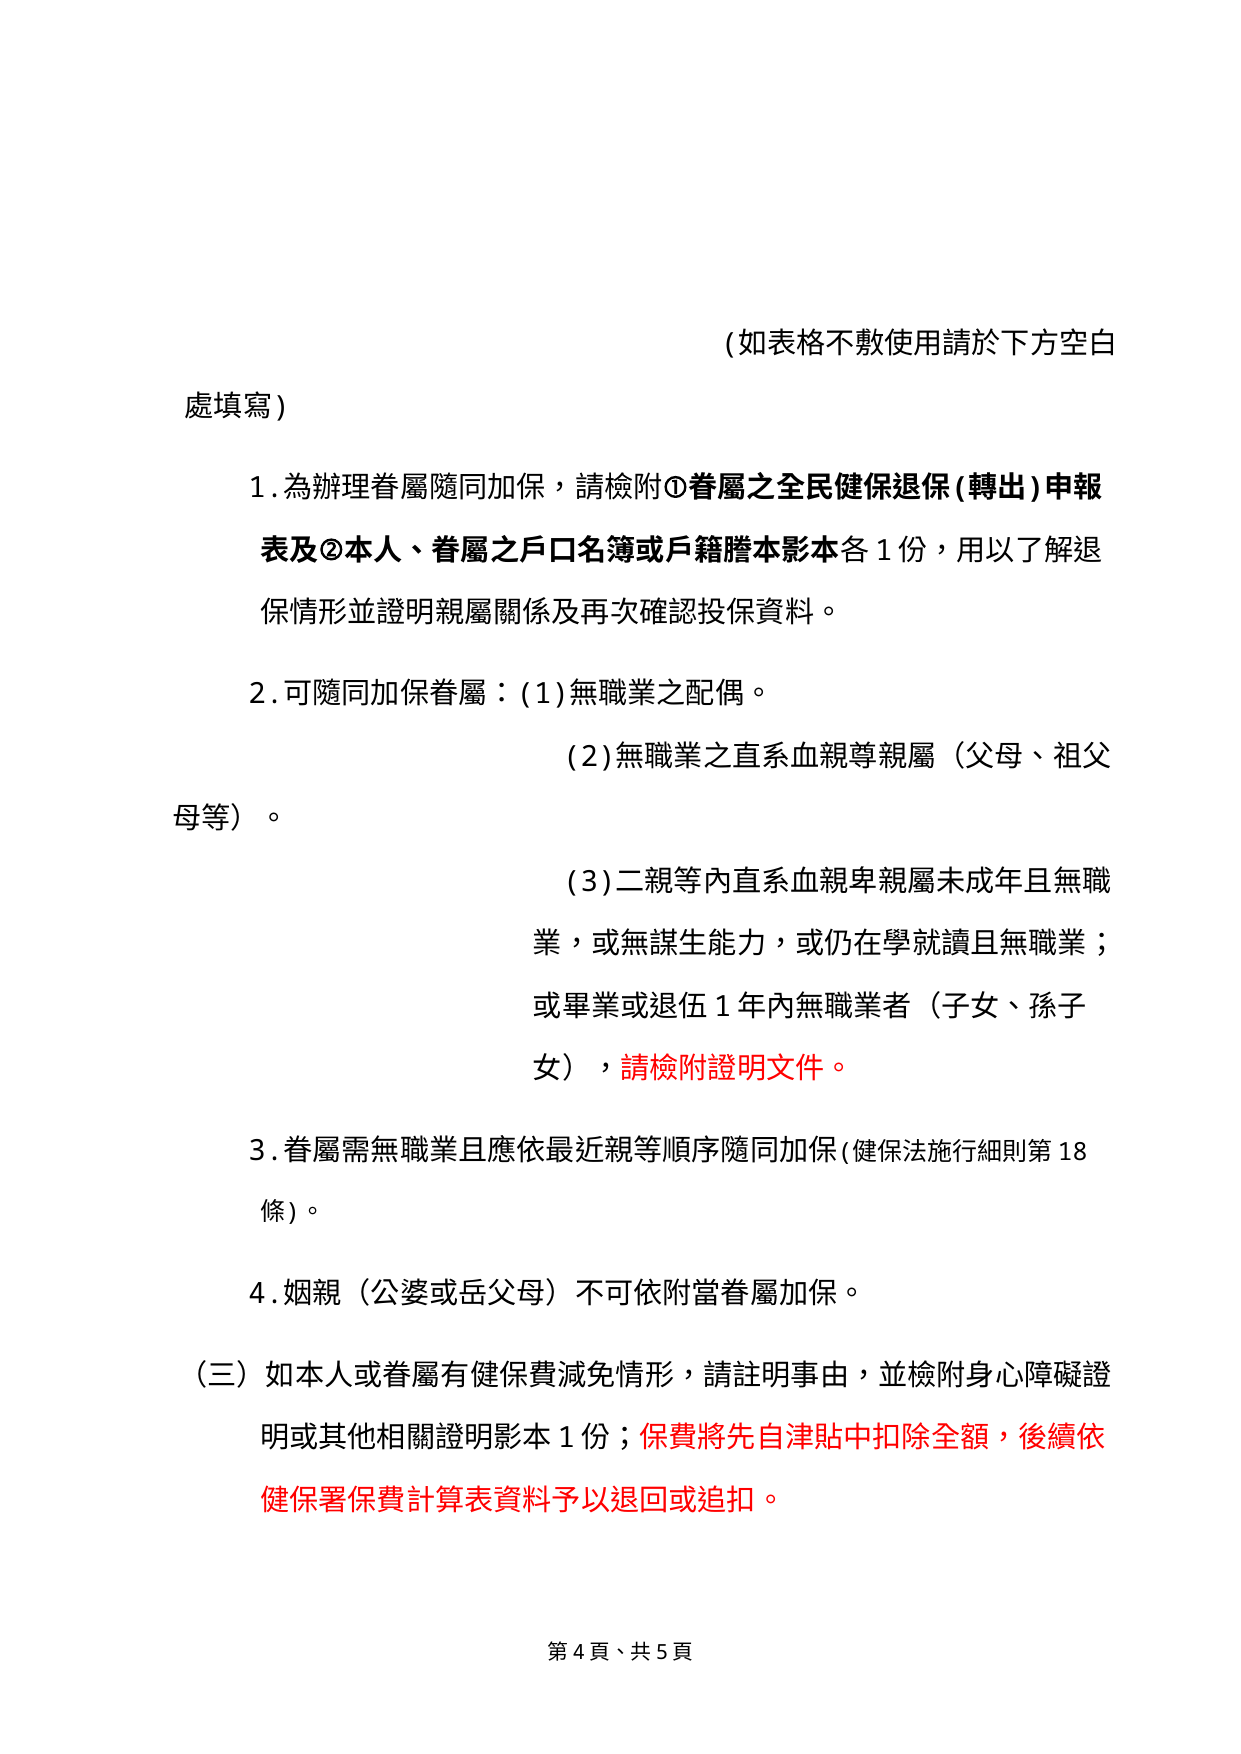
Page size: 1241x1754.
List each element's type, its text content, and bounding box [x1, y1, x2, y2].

text 4.姻親（公婆或岳父母）不可依附當眷屬加保。 [143, 1249, 1122, 1312]
text (3)二親等內直系血親卑親屬未成年且無職業，或無謀生能力，或仍在學就讀且無職業；或畢業或退伍1年內無職業者（子女、孫子女），請檢附證明文件。 [143, 837, 1122, 1087]
text (2)無職業之直系血親尊親屬（父母、祖父母等）。 [143, 712, 1122, 837]
text 3.眷屬需無職業且應依最近親等順序隨同加保(健保法施行細則第18條)。 [143, 1106, 1122, 1231]
text (如表格不敷使用請於下方空白處填寫) [143, 299, 1122, 424]
text 2.可隨同加保眷屬：(1)無職業之配偶。 [143, 649, 1122, 712]
text 1.為辦理眷屬隨同加保，請檢附眷屬之全民健保退保(轉出)申報表及本人、眷屬之戶口名簿或戶籍謄本影本各1份，用以了解退保情形並證明親屬關係及再次確認投保資料。 [143, 443, 1122, 631]
text （三）如本人或眷屬有健保費減免情形，請註明事由，並檢附身心障礙證明或其他相關證明影本1份；保費將先自津貼中扣除全額，後續依健保署保費計算表資料予以退回或追扣。 [143, 1331, 1122, 1518]
